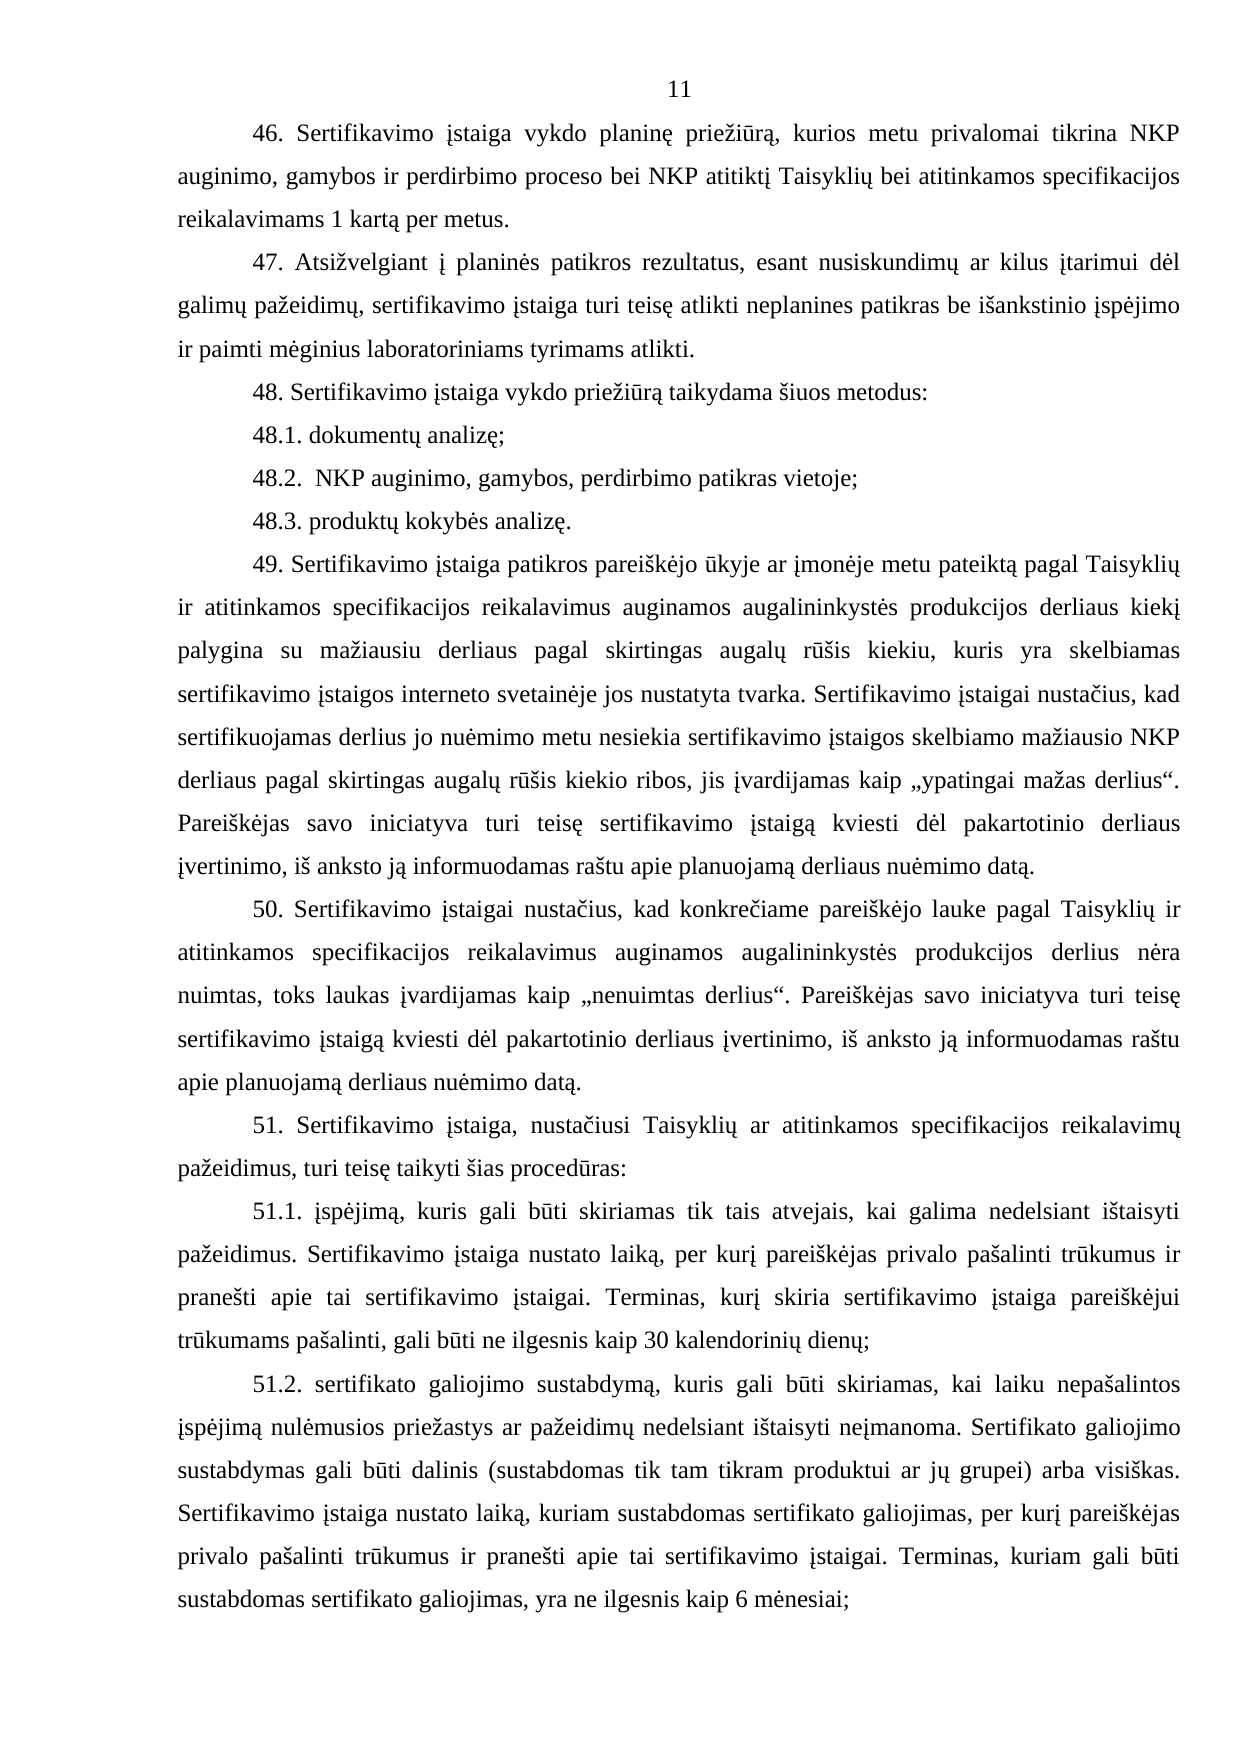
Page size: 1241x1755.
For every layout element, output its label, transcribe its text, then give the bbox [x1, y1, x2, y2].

text 48. Sertifikavimo įstaiga vykdo priežiūrą taikydama šiuos metodus: [177, 377, 1181, 406]
text 50. Sertifikavimo įstaigai nustačius, kad konkrečiame pareiškėjo lauke pagal Taisyklių ir atitinkamos specifikacijos reikalavimus auginamos augalininkystės produkcijos derlius nėra nuimtas, toks laukas įvardijamas kaip „nenuimtas derlius“. Pareiškėjas savo iniciatyva turi teisę sertifikavimo įstaigą kviesti dėl pakartotinio derliaus įvertinimo, iš anksto ją informuodamas raštu apie planuojamą derliaus nuėmimo datą. [177, 894, 1181, 1096]
text 49. Sertifikavimo įstaiga patikros pareiškėjo ūkyje ar įmonėje metu pateiktą pagal Taisyklių ir atitinkamos specifikacijos reikalavimus auginamos augalininkystės produkcijos derliaus kiekį palygina su mažiausiu derliaus pagal skirtingas augalų rūšis kiekiu, kuris yra skelbiamas sertifikavimo įstaigos interneto svetainėje jos nustatyta tvarka. Sertifikavimo įstaigai nustačius, kad sertifikuojamas derlius jo nuėmimo metu nesiekia sertifikavimo įstaigos skelbiamo mažiausio NKP derliaus pagal skirtingas augalų rūšis kiekio ribos, jis įvardijamas kaip „ypatingai mažas derlius“. Pareiškėjas savo iniciatyva turi teisę sertifikavimo įstaigą kviesti dėl pakartotinio derliaus įvertinimo, iš anksto ją informuodamas raštu apie planuojamą derliaus nuėmimo datą. [177, 549, 1181, 880]
text 51.2. sertifikato galiojimo sustabdymą, kuris gali būti skiriamas, kai laiku nepašalintos įspėjimą nulėmusios priežastys ar pažeidimų nedelsiant ištaisyti neįmanoma. Sertifikato galiojimo sustabdymas gali būti dalinis (sustabdomas tik tam tikram produktui ar jų grupei) arba visiškas. Sertifikavimo įstaiga nustato laiką, kuriam sustabdomas sertifikato galiojimas, per kurį pareiškėjas privalo pašalinti trūkumus ir pranešti apie tai sertifikavimo įstaigai. Terminas, kuriam gali būti sustabdomas sertifikato galiojimas, yra ne ilgesnis kaip 6 mėnesiai; [177, 1369, 1181, 1613]
text 46. Sertifikavimo įstaiga vykdo planinę priežiūrą, kurios metu privalomai tikrina NKP auginimo, gamybos ir perdirbimo proceso bei NKP atitiktį Taisyklių bei atitinkamos specifikacijos reikalavimams 1 kartą per metus. [177, 118, 1181, 233]
text 47. Atsižvelgiant į planinės patikros rezultatus, esant nusiskundimų ar kilus įtarimui dėl galimų pažeidimų, sertifikavimo įstaiga turi teisę atlikti neplanines patikras be išankstinio įspėjimo ir paimti mėginius laboratoriniams tyrimams atlikti. [177, 247, 1181, 362]
text 51.1. įspėjimą, kuris gali būti skiriamas tik tais atvejais, kai galima nedelsiant ištaisyti pažeidimus. Sertifikavimo įstaiga nustato laiką, per kurį pareiškėjas privalo pašalinti trūkumus ir pranešti apie tai sertifikavimo įstaigai. Terminas, kurį skiria sertifikavimo įstaiga pareiškėjui trūkumams pašalinti, gali būti ne ilgesnis kaip 30 kalendorinių dienų; [177, 1196, 1181, 1354]
text 48.3. produktų kokybės analizę. [252, 506, 1181, 535]
text 51. Sertifikavimo įstaiga, nustačiusi Taisyklių ar atitinkamos specifikacijos reikalavimų pažeidimus, turi teisę taikyti šias procedūras: [177, 1110, 1181, 1182]
text 48.2. NKP auginimo, gamybos, perdirbimo patikras vietoje; [252, 463, 1181, 492]
text 48.1. dokumentų analizę; [252, 420, 1181, 449]
